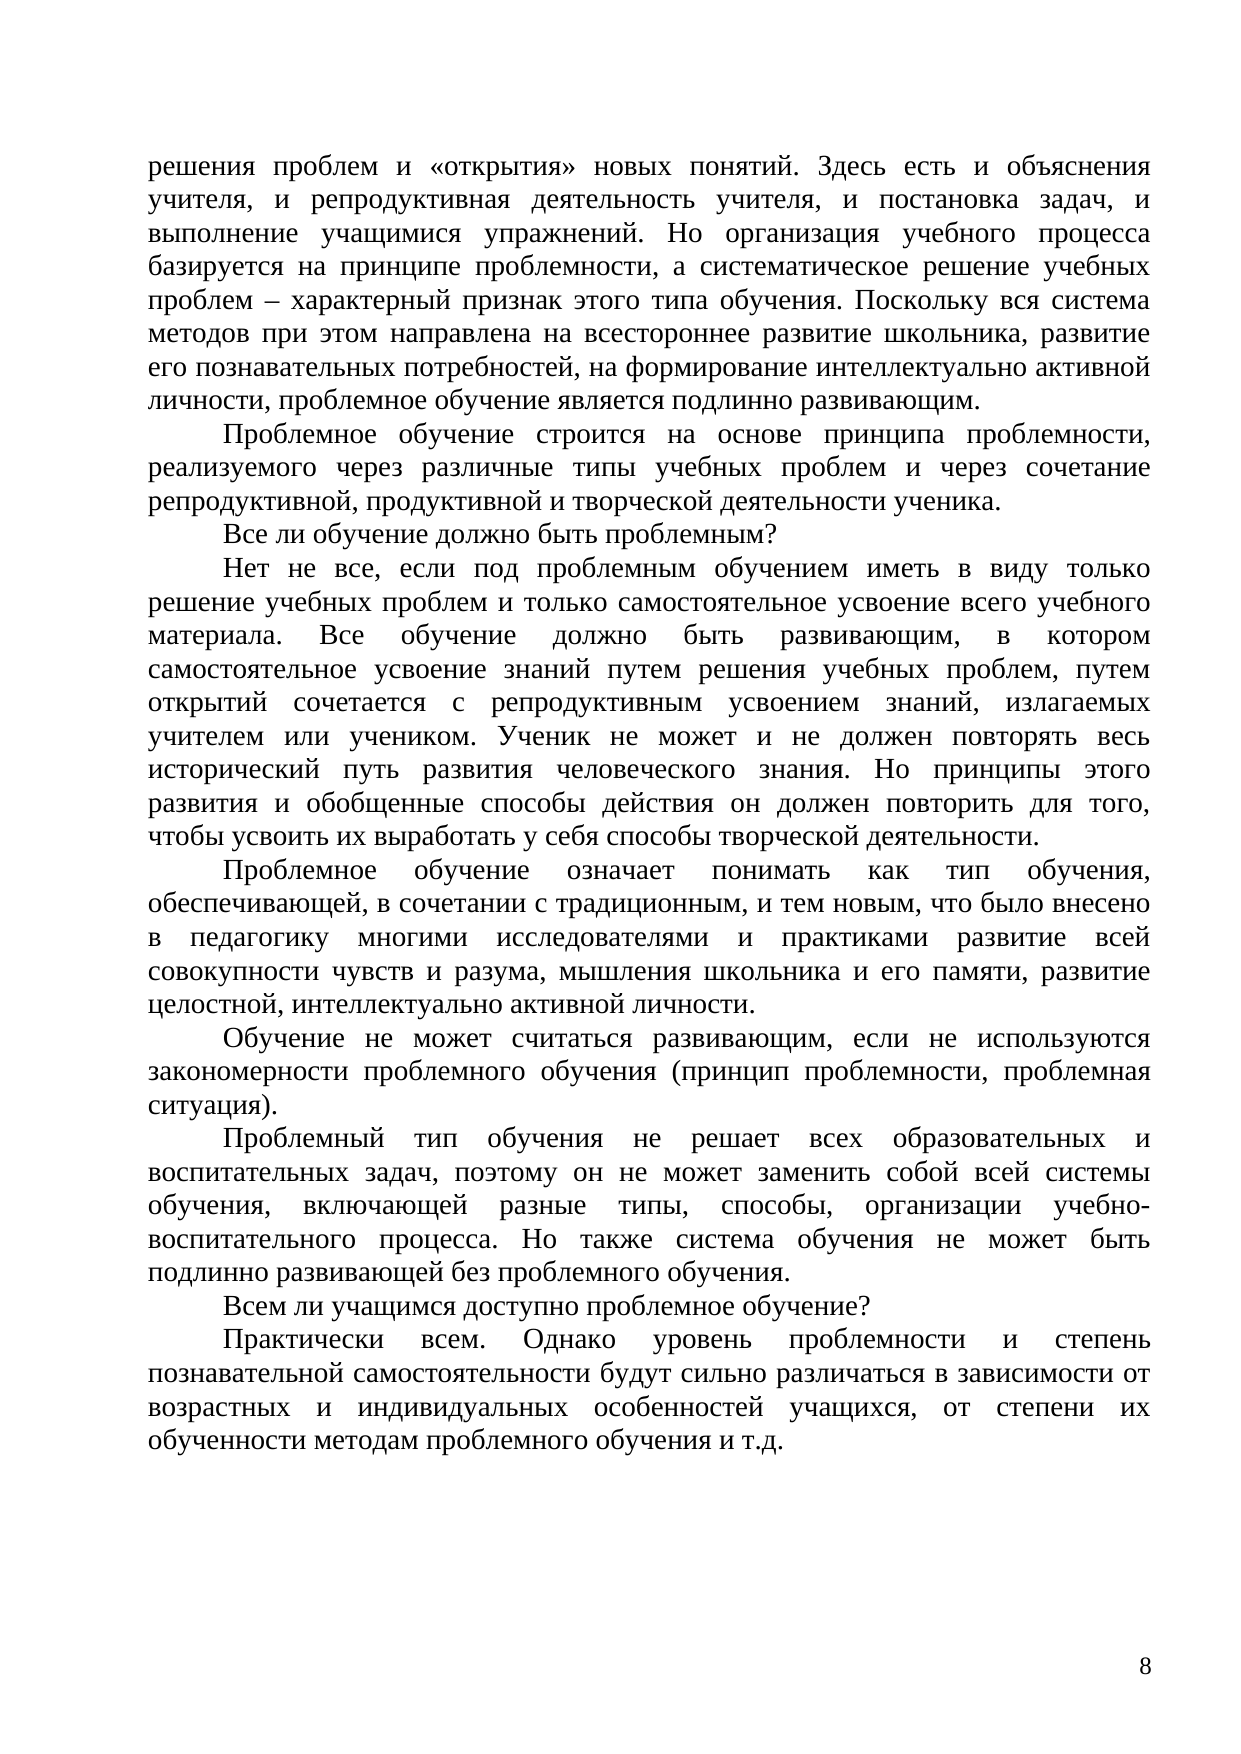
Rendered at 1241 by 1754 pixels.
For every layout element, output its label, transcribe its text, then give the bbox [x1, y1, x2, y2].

text Проблемное обучение строится на основе принципа проблемности, реализуемого через различные типы учебных проблем и через сочетание репродуктивной, продуктивной и творческой деятельности ученика. [148, 416, 1152, 517]
text Проблемный тип обучения не решает всех образовательных и воспитательных задач, поэтому он не может заменить собой всей системы обучения, включающей разные типы, способы, организации учебно-воспитательного процесса. Но также система обучения не может быть подлинно развивающей без проблемного обучения. [148, 1120, 1152, 1288]
text Нет не все, если под проблемным обучением иметь в виду только решение учебных проблем и только самостоятельное усвоение всего учебного материала. Все обучение должно быть развивающим, в котором самостоятельное усвоение знаний путем решения учебных проблем, путем открытий сочетается с репродуктивным усвоением знаний, излагаемых учителем или учеником. Ученик не может и не должен повторять весь исторический путь развития человеческого знания. Но принципы этого развития и обобщенные способы действия он должен повторить для того, чтобы усвоить их выработать у себя способы творческой деятельности. [148, 550, 1152, 852]
text Обучение не может считаться развивающим, если не используются закономерности проблемного обучения (принцип проблемности, проблемная ситуация). [148, 1020, 1152, 1120]
text Всем ли учащимся доступно проблемное обучение? [148, 1288, 1152, 1322]
text Проблемное обучение означает понимать как тип обучения, обеспечивающей, в сочетании с традиционным, и тем новым, что было внесено в педагогику многими исследователями и практиками развитие всей совокупности чувств и разума, мышления школьника и его памяти, развитие целостной, интеллектуально активной личности. [148, 852, 1152, 1020]
text Практически всем. Однако уровень проблемности и степень познавательной самостоятельности будут сильно различаться в зависимости от возрастных и индивидуальных особенностей учащихся, от степени их обученности методам проблемного обучения и т.д. [148, 1322, 1152, 1456]
text Все ли обучение должно быть проблемным? [148, 517, 1152, 550]
text решения проблем и «открытия» новых понятий. Здесь есть и объяснения учителя, и репродуктивная деятельность учителя, и постановка задач, и выполнение учащимися упражнений. Но организация учебного процесса базируется на принципе проблемности, а систематическое решение учебных проблем – характерный признак этого типа обучения. Поскольку вся система методов при этом направлена на всестороннее развитие школьника, развитие его познавательных потребностей, на формирование интеллектуально активной личности, проблемное обучение является подлинно развивающим. [148, 148, 1152, 416]
